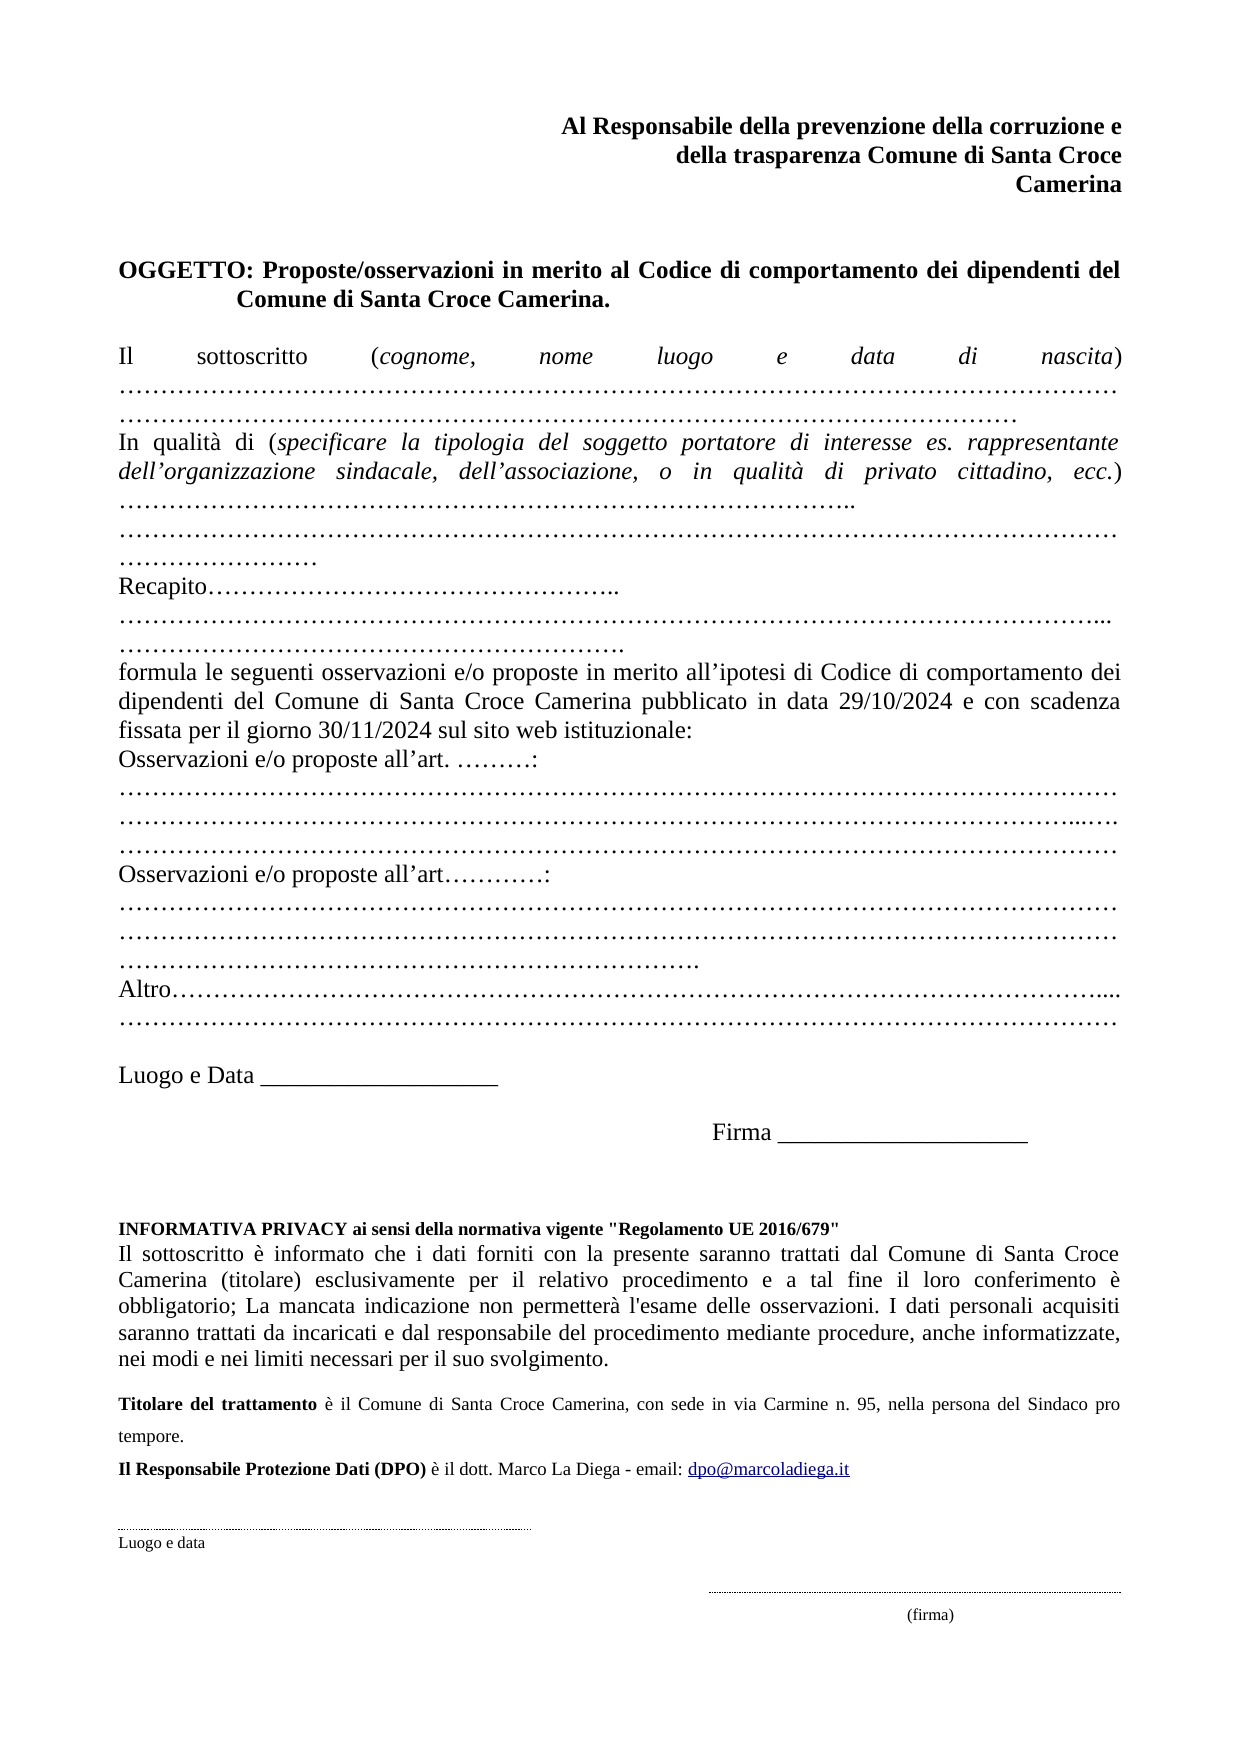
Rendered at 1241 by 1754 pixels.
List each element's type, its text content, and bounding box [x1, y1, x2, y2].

text Luogo e Data ___________________ [118, 1060, 1122, 1089]
text formula le seguenti osservazioni e/o proposte in merito all’ipotesi di Codice di comportamento dei dipendenti del Comune di Santa Croce Camerina pubblicato in data 29/10/2024 e con scadenza fissata per il giorno 30/11/2024 sul sito web istituzionale: [118, 657, 1122, 744]
text Luogo e data [118, 1533, 1122, 1561]
text Titolare del trattamento è il Comune di Santa Croce Camerina, con sede in via Carmine n. 95, nella persona del Sindaco pro tempore. [118, 1393, 1122, 1447]
text ………………………………………………………………………………………………………… [118, 1002, 1122, 1031]
text ………………………………………………………………………………………………………………………………………………………………………………………………………………...…. [118, 772, 1122, 830]
text ………………………………………………………………………………………………………… [118, 830, 1122, 859]
text Al Responsabile della prevenzione della corruzione e della trasparenza Comune di Santa Croce Camerina [561, 111, 1122, 197]
text Altro………………………………………………………………………………………………….... [118, 974, 1122, 1002]
text (firma) [118, 1604, 1122, 1633]
text Il sottoscritto è informato che i dati forniti con la presente saranno trattati dal Comune di Santa Croce Camerina (titolare) esclusivamente per il relativo procedimento e a tal fine il loro conferimento è obbligatorio; La mancata indicazione non permetterà l'esame delle osservazioni. I dati personali acquisiti saranno trattati da incaricati e dal responsabile del procedimento mediante procedure, anche informatizzate, nei modi e nei limiti necessari per il suo svolgimento. [118, 1239, 1122, 1371]
text In qualità di (specificare la tipologia del soggetto portatore di interesse es. rappresentante dell’organizzazione sindacale, dell’associazione, o in qualità di privato cittadino, ecc.) ……………………………………………………………………………..……………………………………………………………………………………………………………………………… [118, 427, 1122, 571]
text ………………………………………………………………………………………………………………………………………………………………………. [118, 916, 1122, 974]
text Firma ____________________ [118, 1117, 1122, 1146]
text INFORMATIVA PRIVACY ai sensi della normativa vigente "Regolamento UE 2016/679" [118, 1218, 1122, 1239]
text Osservazioni e/o proposte all’art. ………: [118, 744, 1122, 772]
text Il Responsabile Protezione Dati (DPO) è il dott. Marco La Diega - email: dpo@marcoladiega.it [118, 1457, 1122, 1479]
text OGGETTO: Proposte/osservazioni in merito al Codice di comportamento dei dipendenti del Comune di Santa Croce Camerina. [118, 255, 1122, 312]
text ………………………………………………………………………………………………………… [118, 887, 1122, 916]
text Il sottoscritto (cognome, nome luogo e data di nascita)………………………………………………………………………………………………………………………………………………………………………………………………………… [118, 341, 1122, 427]
text Osservazioni e/o proposte all’art…………: [118, 859, 1122, 887]
text Recapito…………………………………………..………………………………………………………………………………………………………...……………………………………………………. [118, 571, 1122, 657]
